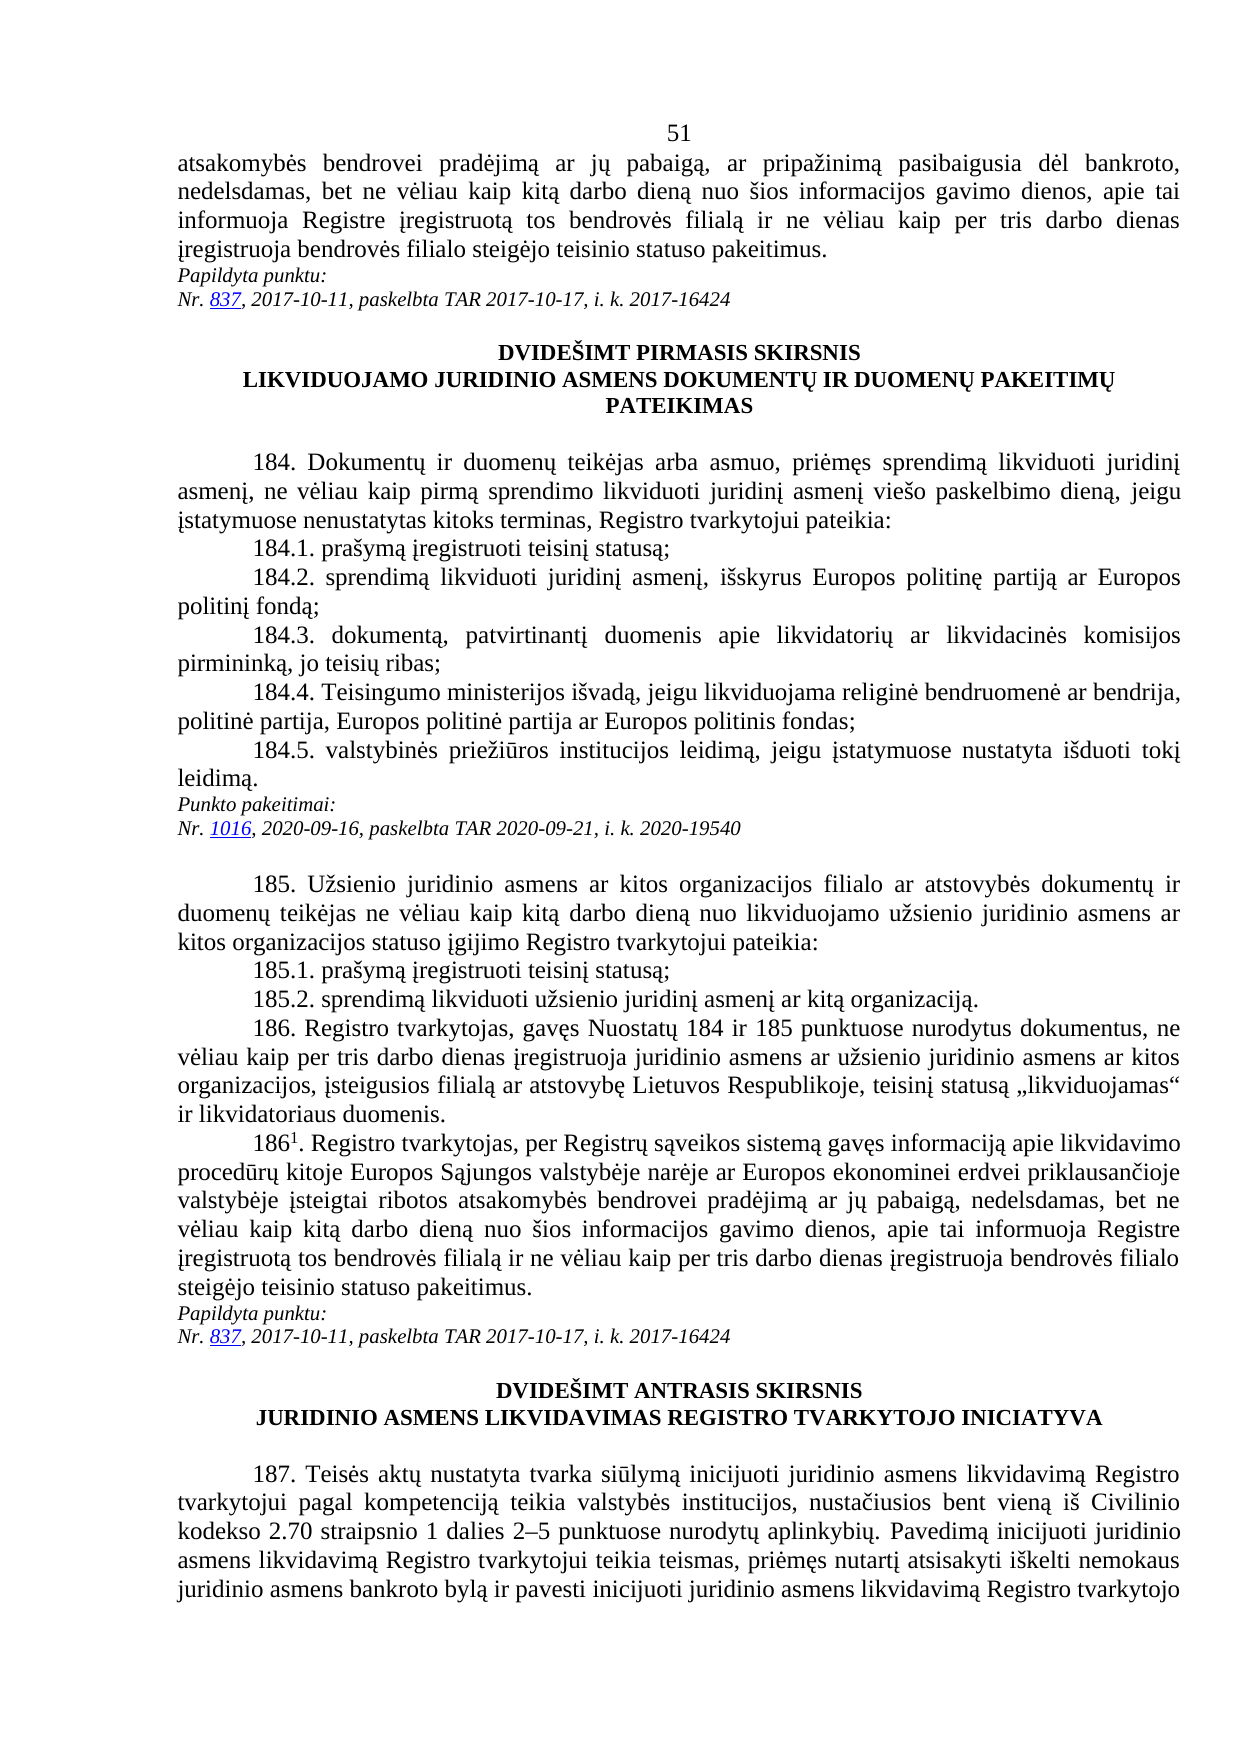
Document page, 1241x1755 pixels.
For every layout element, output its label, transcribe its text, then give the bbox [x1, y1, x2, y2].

text 184.5. valstybinės priežiūros institucijos leidimą, jeigu įstatymuose nustatyta išduoti tokį leidimą. [177, 735, 1181, 792]
text DVIDEŠIMT PIRMASIS SKIRSNIS [177, 339, 1181, 366]
text Nr. 837, 2017-10-11, paskelbta TAR 2017-10-17, i. k. 2017-16424 [177, 287, 1181, 311]
text 184.4. Teisingumo ministerijos išvadą, jeigu likviduojama religinė bendruomenė ar bendrija, politinė partija, Europos politinė partija ar Europos politinis fondas; [177, 677, 1181, 735]
text Punkto pakeitimai: [177, 792, 1181, 816]
text 184.1. prašymą įregistruoti teisinį statusą; [177, 533, 1181, 562]
text DVIDEŠIMT ANTRASIS SKIRSNIS [177, 1377, 1181, 1404]
text 1861. Registro tvarkytojas, per Registrų sąveikos sistemą gavęs informaciją apie likvidavimo procedūrų kitoje Europos Sąjungos valstybėje narėje ar Europos ekonominei erdvei priklausančioje valstybėje įsteigtai ribotos atsakomybės bendrovei pradėjimą ar jų pabaigą, nedelsdamas, bet ne vėliau kaip kitą darbo dieną nuo šios informacijos gavimo dienos, apie tai informuoja Registre įregistruotą tos bendrovės filialą ir ne vėliau kaip per tris darbo dienas įregistruoja bendrovės filialo steigėjo teisinio statuso pakeitimus. [177, 1128, 1181, 1300]
text Nr. 837, 2017-10-11, paskelbta TAR 2017-10-17, i. k. 2017-16424 [177, 1324, 1181, 1348]
text 186. Registro tvarkytojas, gavęs Nuostatų 184 ir 185 punktuose nurodytus dokumentus, ne vėliau kaip per tris darbo dienas įregistruoja juridinio asmens ar užsienio juridinio asmens ar kitos organizacijos, įsteigusios filialą ar atstovybę Lietuvos Respublikoje, teisinį statusą „likviduojamas“ ir likvidatoriaus duomenis. [177, 1013, 1181, 1128]
text JURIDINIO ASMENS LIKVIDAVIMAS REGISTRO TVARKYTOJO INICIATYVA [177, 1404, 1181, 1430]
text 184. Dokumentų ir duomenų teikėjas arba asmuo, priėmęs sprendimą likviduoti juridinį asmenį, ne vėliau kaip pirmą sprendimo likviduoti juridinį asmenį viešo paskelbimo dieną, jeigu įstatymuose nenustatytas kitoks terminas, Registro tvarkytojui pateikia: [177, 447, 1181, 533]
text Papildyta punktu: [177, 263, 1181, 287]
text Papildyta punktu: [177, 1300, 1181, 1324]
text Nr. 1016, 2020-09-16, paskelbta TAR 2020-09-21, i. k. 2020-19540 [177, 816, 1181, 840]
text 185.2. sprendimą likviduoti užsienio juridinį asmenį ar kitą organizaciją. [177, 984, 1181, 1013]
text LIKVIDUOJAMO JURIDINIO ASMENS DOKUMENTŲ IR DUOMENŲ PAKEITIMŲ PATEIKIMAS [177, 366, 1181, 418]
text 184.3. dokumentą, patvirtinantį duomenis apie likvidatorių ar likvidacinės komisijos pirmininką, jo teisių ribas; [177, 620, 1181, 677]
text 187. Teisės aktų nustatyta tvarka siūlymą inicijuoti juridinio asmens likvidavimą Registro tvarkytojui pagal kompetenciją teikia valstybės institucijos, nustačiusios bent vieną iš Civilinio kodekso 2.70 straipsnio 1 dalies 2–5 punktuose nurodytų aplinkybių. Pavedimą inicijuoti juridinio asmens likvidavimą Registro tvarkytojui teikia teismas, priėmęs nutartį atsisakyti iškelti nemokaus juridinio asmens bankroto bylą ir pavesti inicijuoti juridinio asmens likvidavimą Registro tvarkytojo [177, 1459, 1181, 1602]
text 185.1. prašymą įregistruoti teisinį statusą; [177, 955, 1181, 984]
text atsakomybės bendrovei pradėjimą ar jų pabaigą, ar pripažinimą pasibaigusia dėl bankroto, nedelsdamas, bet ne vėliau kaip kitą darbo dieną nuo šios informacijos gavimo dienos, apie tai informuoja Registre įregistruotą tos bendrovės filialą ir ne vėliau kaip per tris darbo dienas įregistruoja bendrovės filialo steigėjo teisinio statuso pakeitimus. [177, 148, 1181, 263]
text 185. Užsienio juridinio asmens ar kitos organizacijos filialo ar atstovybės dokumentų ir duomenų teikėjas ne vėliau kaip kitą darbo dieną nuo likviduojamo užsienio juridinio asmens ar kitos organizacijos statuso įgijimo Registro tvarkytojui pateikia: [177, 869, 1181, 955]
text 184.2. sprendimą likviduoti juridinį asmenį, išskyrus Europos politinę partiją ar Europos politinį fondą; [177, 562, 1181, 620]
